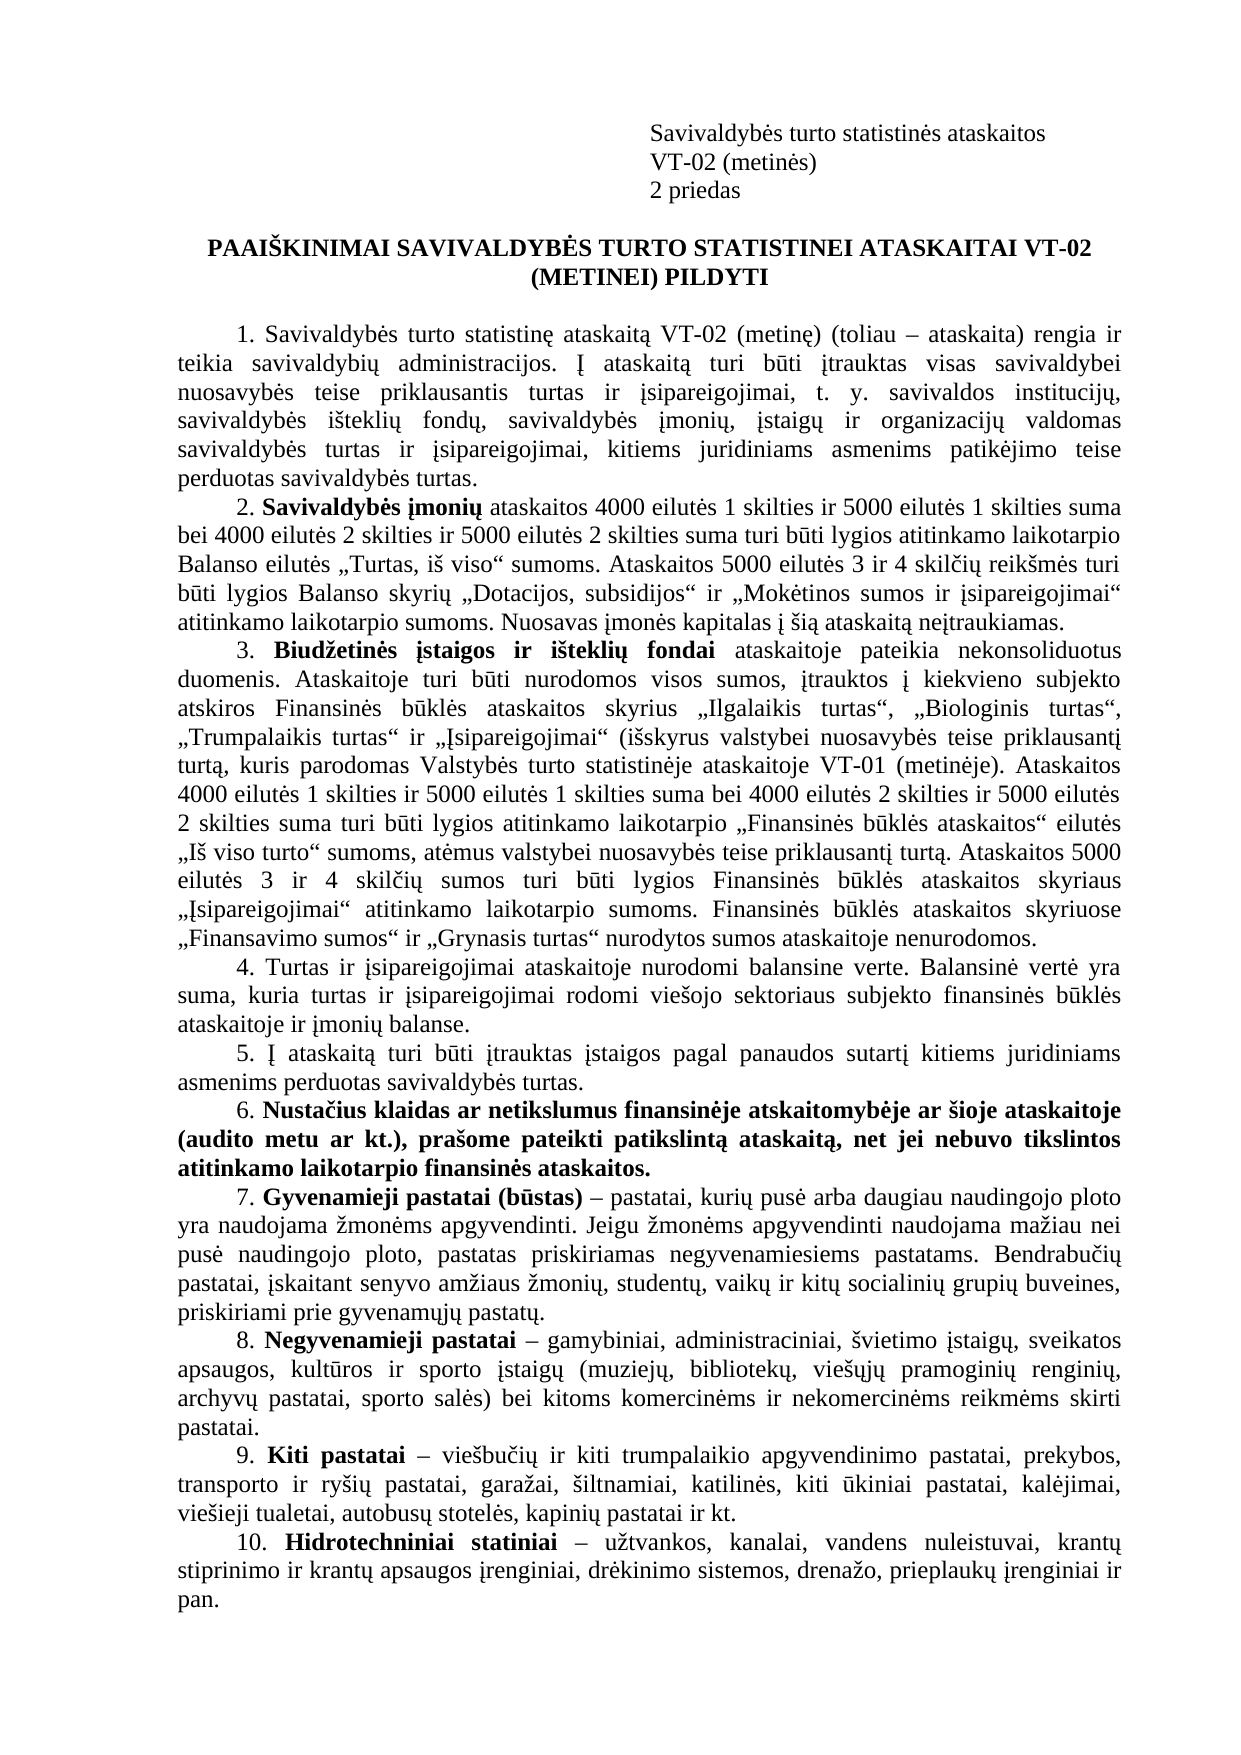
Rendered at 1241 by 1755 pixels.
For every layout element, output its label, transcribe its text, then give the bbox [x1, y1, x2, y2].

text 2. Savivaldybės įmonių ataskaitos 4000 eilutės 1 skilties ir 5000 eilutės 1 skilties suma bei 4000 eilutės 2 skilties ir 5000 eilutės 2 skilties suma turi būti lygios atitinkamo laikotarpio Balanso eilutės „Turtas, iš viso“ sumoms. Ataskaitos 5000 eilutės 3 ir 4 skilčių reikšmės turi būti lygios Balanso skyrių „Dotacijos, subsidijos“ ir „Mokėtinos sumos ir įsipareigojimai“ atitinkamo laikotarpio sumoms. Nuosavas įmonės kapitalas į šią ataskaitą neįtraukiamas. [177, 492, 1122, 636]
text PAAIŠKINIMAI SAVIVALDYBĖS TURTO STATISTINEI ATASKAITAI VT-02 (METINEI) PILDYTI [177, 233, 1122, 291]
text Savivaldybės turto statistinės ataskaitos [649, 118, 1122, 147]
text 7. Gyvenamieji pastatai (būstas) – pastatai, kurių pusė arba daugiau naudingojo ploto yra naudojama žmonėms apgyvendinti. Jeigu žmonėms apgyvendinti naudojama mažiau nei pusė naudingojo ploto, pastatas priskiriamas negyvenamiesiems pastatams. Bendrabučių pastatai, įskaitant senyvo amžiaus žmonių, studentų, vaikų ir kitų socialinių grupių buveines, priskiriami prie gyvenamųjų pastatų. [177, 1182, 1122, 1326]
text 8. Negyvenamieji pastatai – gamybiniai, administraciniai, švietimo įstaigų, sveikatos apsaugos, kultūros ir sporto įstaigų (muziejų, bibliotekų, viešųjų pramoginių renginių, archyvų pastatai, sporto salės) bei kitoms komercinėms ir nekomercinėms reikmėms skirti pastatai. [177, 1326, 1122, 1441]
text 5. Į ataskaitą turi būti įtrauktas įstaigos pagal panaudos sutartį kitiems juridiniams asmenims perduotas savivaldybės turtas. [177, 1038, 1122, 1096]
text 6. Nustačius klaidas ar netikslumus finansinėje atskaitomybėje ar šioje ataskaitoje (audito metu ar kt.), prašome pateikti patikslintą ataskaitą, net jei nebuvo tikslintos atitinkamo laikotarpio finansinės ataskaitos. [177, 1096, 1122, 1182]
text 3. Biudžetinės įstaigos ir išteklių fondai ataskaitoje pateikia nekonsoliduotus duomenis. Ataskaitoje turi būti nurodomos visos sumos, įtrauktos į kiekvieno subjekto atskiros Finansinės būklės ataskaitos skyrius „Ilgalaikis turtas“, „Biologinis turtas“, „Trumpalaikis turtas“ ir „Įsipareigojimai“ (išskyrus valstybei nuosavybės teise priklausantį turtą, kuris parodomas Valstybės turto statistinėje ataskaitoje VT-01 (metinėje). Ataskaitos 4000 eilutės 1 skilties ir 5000 eilutės 1 skilties suma bei 4000 eilutės 2 skilties ir 5000 eilutės 2 skilties suma turi būti lygios atitinkamo laikotarpio „Finansinės būklės ataskaitos“ eilutės „Iš viso turto“ sumoms, atėmus valstybei nuosavybės teise priklausantį turtą. Ataskaitos 5000 eilutės 3 ir 4 skilčių sumos turi būti lygios Finansinės būklės ataskaitos skyriaus „Įsipareigojimai“ atitinkamo laikotarpio sumoms. Finansinės būklės ataskaitos skyriuose „Finansavimo sumos“ ir „Grynasis turtas“ nurodytos sumos ataskaitoje nenurodomos. [177, 636, 1122, 952]
text 10. Hidrotechniniai statiniai – užtvankos, kanalai, vandens nuleistuvai, krantų stiprinimo ir krantų apsaugos įrenginiai, drėkinimo sistemos, drenažo, prieplaukų įrenginiai ir pan. [177, 1527, 1122, 1613]
text 2 priedas [649, 176, 1122, 204]
text 1. Savivaldybės turto statistinę ataskaitą VT-02 (metinę) (toliau – ataskaita) rengia ir teikia savivaldybių administracijos. Į ataskaitą turi būti įtrauktas visas savivaldybei nuosavybės teise priklausantis turtas ir įsipareigojimai, t. y. savivaldos institucijų, savivaldybės išteklių fondų, savivaldybės įmonių, įstaigų ir organizacijų valdomas savivaldybės turtas ir įsipareigojimai, kitiems juridiniams asmenims patikėjimo teise perduotas savivaldybės turtas. [177, 319, 1122, 492]
text 4. Turtas ir įsipareigojimai ataskaitoje nurodomi balansine verte. Balansinė vertė yra suma, kuria turtas ir įsipareigojimai rodomi viešojo sektoriaus subjekto finansinės būklės ataskaitoje ir įmonių balanse. [177, 952, 1122, 1038]
text 9. Kiti pastatai – viešbučių ir kiti trumpalaikio apgyvendinimo pastatai, prekybos, transporto ir ryšių pastatai, garažai, šiltnamiai, katilinės, kiti ūkiniai pastatai, kalėjimai, viešieji tualetai, autobusų stotelės, kapinių pastatai ir kt. [177, 1441, 1122, 1527]
text VT-02 (metinės) [649, 147, 1122, 176]
